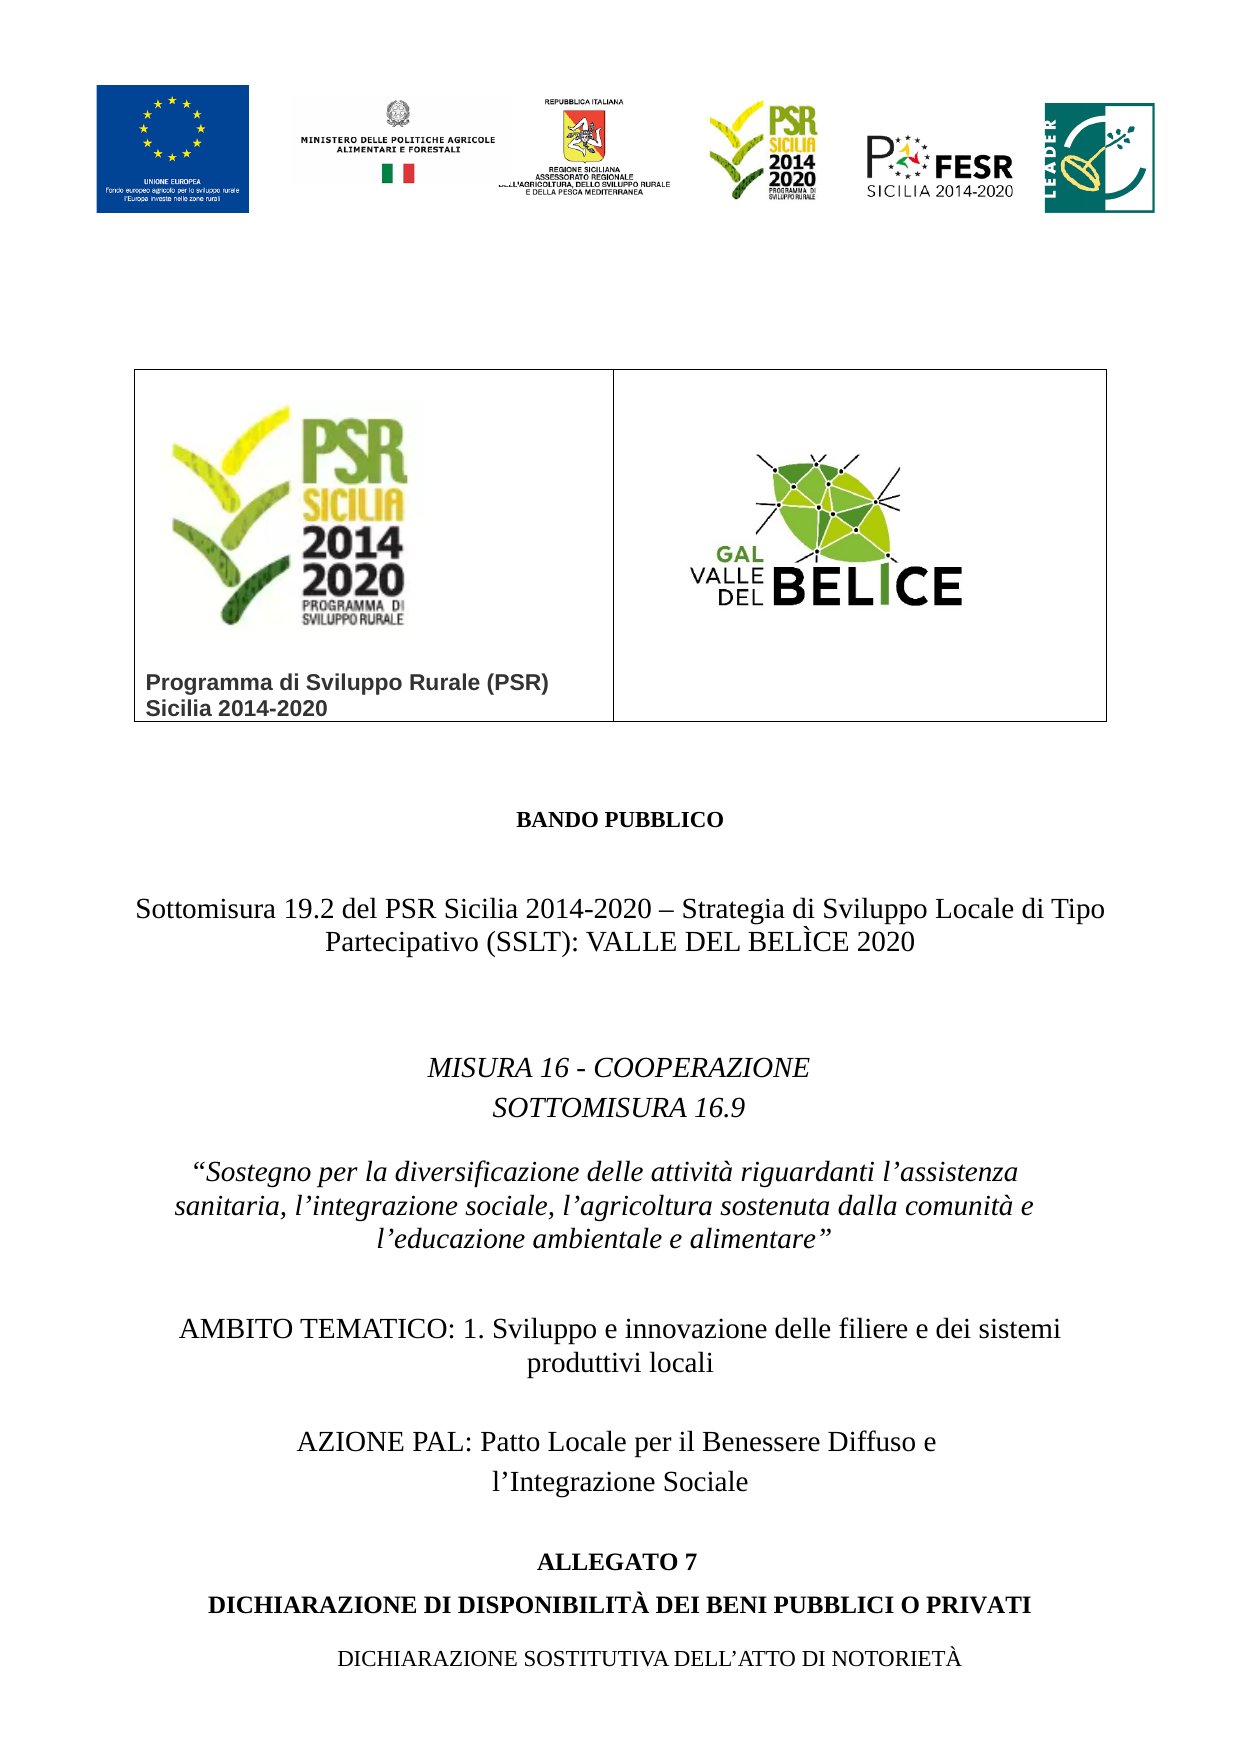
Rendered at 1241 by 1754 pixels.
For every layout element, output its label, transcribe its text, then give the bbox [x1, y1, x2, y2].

picture [1044, 103, 1155, 213]
picture [596, 370, 613, 695]
list BANDO PUBBLICO [118, 806, 1122, 832]
text l’Integrazione Sociale [118, 1464, 1122, 1498]
table_header Programma di Sviluppo Rurale (PSR) Sicilia 2014-2020 [135, 370, 613, 721]
table_header [614, 370, 1106, 721]
picture [145, 399, 427, 640]
picture [291, 86, 842, 207]
picture [867, 134, 1013, 197]
text AZIONE PAL: Patto Locale per il Benessere Diffuso e [118, 1424, 1122, 1458]
text SOTTOMISURA 16.9 [118, 1090, 1122, 1123]
list Sottomisura 19.2 del PSR Sicilia 2014-2020 – Strategia di Sviluppo Locale di Tipo Partecipativo (SSLT): VALLE DEL BELÌCE 2020 [118, 891, 1122, 958]
picture [614, 370, 1054, 695]
text MISURA 16 - COOPERAZIONE [118, 1050, 1122, 1083]
text AMBITO TEMATICO: 1. Sviluppo e innovazione delle filiere e dei sistemi produttivi locali [118, 1311, 1122, 1378]
text DICHIARAZIONE DI DISPONIBILITÀ DEI BENI PUBBLICI O PRIVATI [118, 1590, 1122, 1619]
text ALLEGATO 7 [118, 1547, 1122, 1576]
text DICHIARAZIONE SOSTITUTIVA DELL’ATTO DI NOTORIETÀ [118, 1645, 1181, 1672]
text “Sostegno per la diversificazione delle attività riguardanti l’assistenza sanitaria, l’integrazione sociale, l’agricoltura sostenuta dalla comunità e l’educazione ambientale e alimentare” [151, 1154, 1060, 1255]
picture [96, 85, 249, 213]
